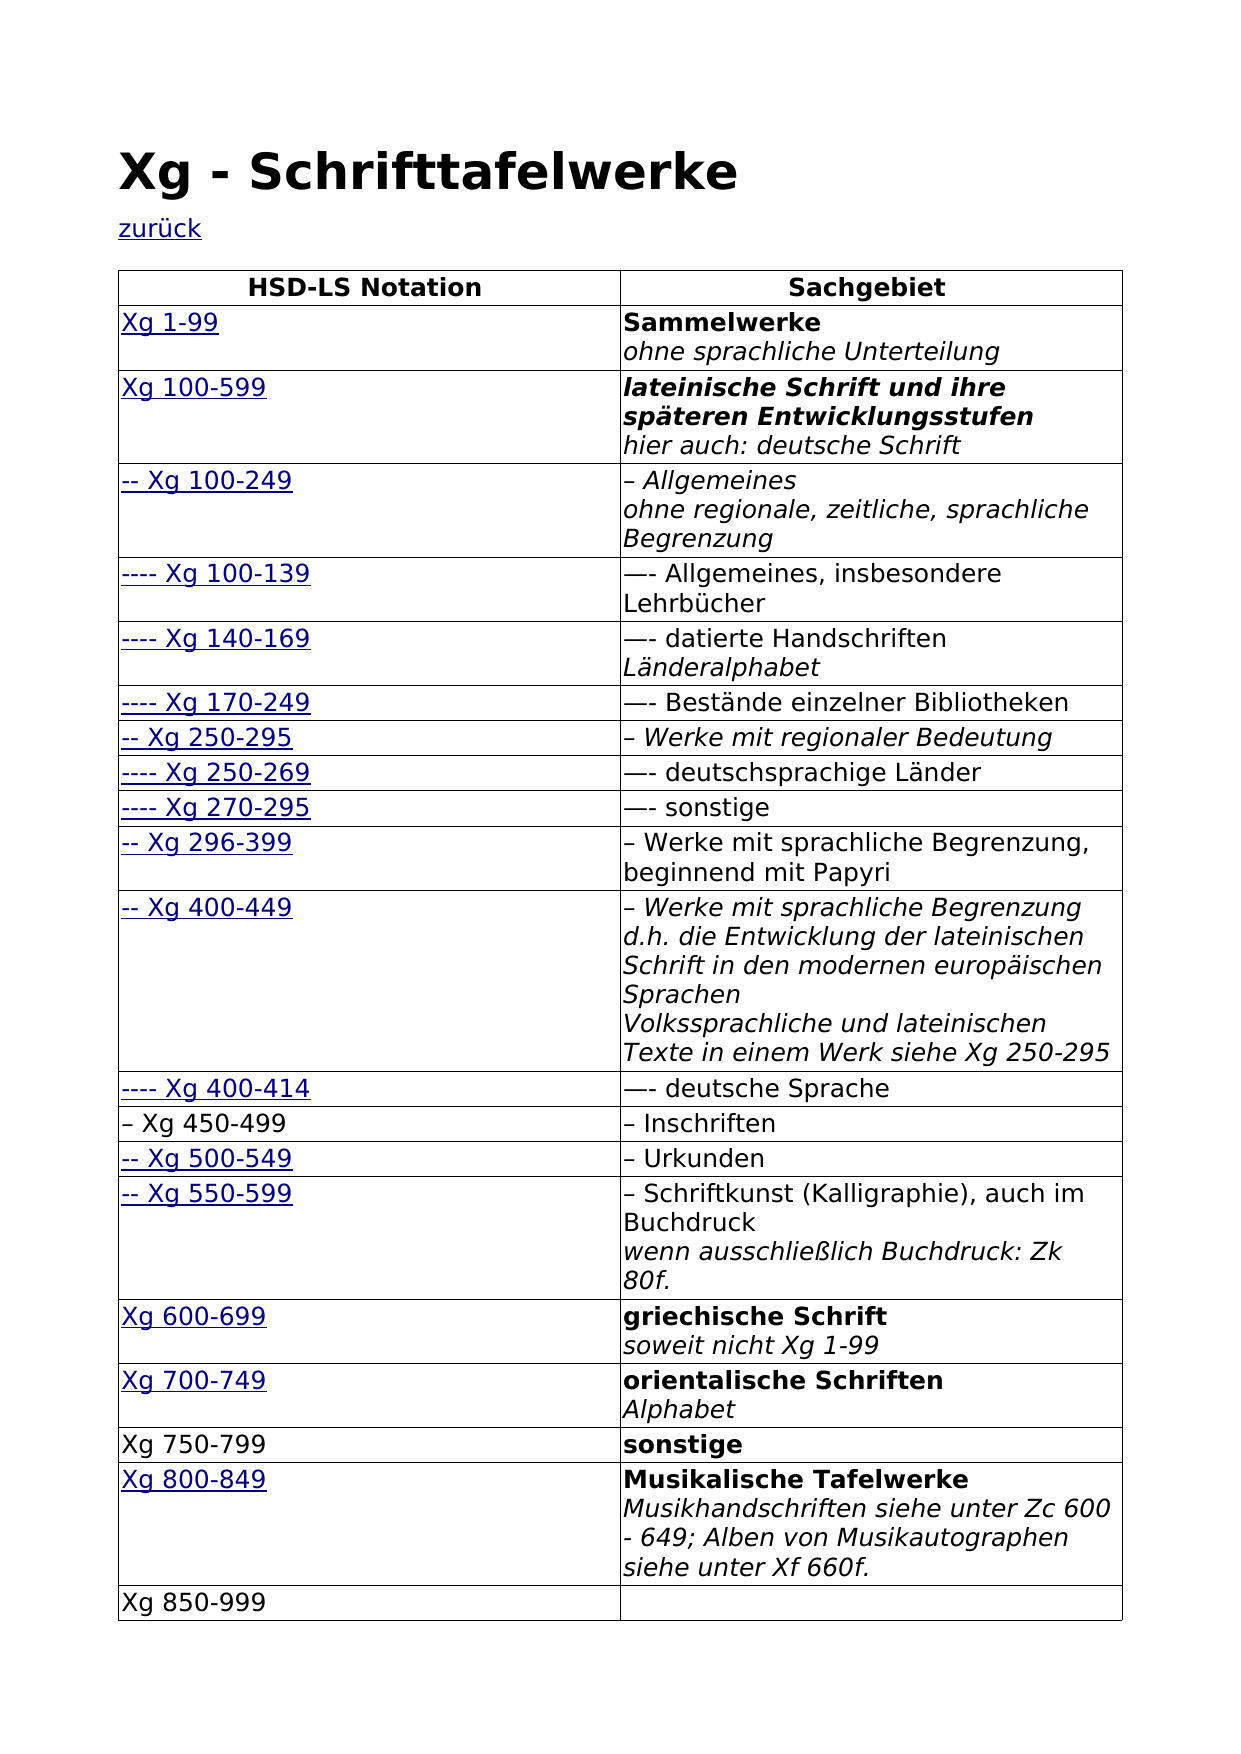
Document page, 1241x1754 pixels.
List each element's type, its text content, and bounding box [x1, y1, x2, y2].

table_cell —- datierte Handschriften Länderalphabet [621, 622, 1122, 685]
table_cell ---- Xg 140-169 [119, 622, 620, 685]
table_cell Xg 1-99 [119, 306, 620, 370]
table_cell orientalische Schriften Alphabet [621, 1364, 1122, 1427]
table_cell [621, 1586, 1122, 1620]
table_cell —- deutsche Sprache [621, 1072, 1122, 1106]
table_cell Xg 750-799 [119, 1428, 620, 1462]
table_cell Xg 100-599 [119, 371, 620, 463]
table_cell -- Xg 100-249 [119, 464, 620, 557]
table_cell —- Bestände einzelner Bibliotheken [621, 686, 1122, 720]
table_cell Xg 800-849 [119, 1463, 620, 1585]
table_cell -- Xg 400-449 [119, 891, 620, 1071]
table_cell -- Xg 500-549 [119, 1142, 620, 1176]
table_cell Xg 850-999 [119, 1586, 620, 1620]
table_cell – Xg 450-499 [119, 1107, 620, 1141]
table_cell -- Xg 296-399 [119, 827, 620, 890]
table_header Sachgebiet [621, 271, 1122, 305]
table_cell ---- Xg 250-269 [119, 756, 620, 790]
table_cell —- Allgemeines, insbesondere Lehrbücher [621, 558, 1122, 621]
table_cell – Werke mit sprachliche Begrenzung, beginnend mit Papyri [621, 827, 1122, 890]
table_cell Sammelwerke ohne sprachliche Unterteilung [621, 306, 1122, 370]
table_cell ---- Xg 100-139 [119, 558, 620, 621]
table_cell -- Xg 250-295 [119, 721, 620, 755]
table_cell Xg 700-749 [119, 1364, 620, 1427]
table_cell – Urkunden [621, 1142, 1122, 1176]
table_cell ---- Xg 170-249 [119, 686, 620, 720]
table_cell griechische Schrift soweit nicht Xg 1-99 [621, 1300, 1122, 1363]
table_cell -- Xg 550-599 [119, 1177, 620, 1299]
table_cell Xg 600-699 [119, 1300, 620, 1363]
table_cell – Schriftkunst (Kalligraphie), auch im Buchdruck wenn ausschließlich Buchdruck: Zk 80f. [621, 1177, 1122, 1299]
table_cell ---- Xg 270-295 [119, 791, 620, 826]
table_cell – Allgemeines ohne regionale, zeitliche, sprachliche Begrenzung [621, 464, 1122, 557]
table_cell Musikalische Tafelwerke Musikhandschriften siehe unter Zc 600 - 649; Alben von Musikautographen siehe unter Xf 660f. [621, 1463, 1122, 1585]
subtitle Xg - Schrifttafelwerke [118, 143, 1122, 201]
table_cell —- deutschsprachige Länder [621, 756, 1122, 790]
text zurück [118, 214, 1122, 243]
table_cell lateinische Schrift und ihre späteren Entwicklungsstufen hier auch: deutsche Schrift [621, 371, 1122, 463]
table_cell ---- Xg 400-414 [119, 1072, 620, 1106]
table_cell —- sonstige [621, 791, 1122, 826]
table_cell – Inschriften [621, 1107, 1122, 1141]
table_cell – Werke mit regionaler Bedeutung [621, 721, 1122, 755]
table_cell sonstige [621, 1428, 1122, 1462]
table_header HSD-LS Notation [119, 271, 620, 305]
table_cell – Werke mit sprachliche Begrenzung d.h. die Entwicklung der lateinischen Schrift in den modernen europäischen Sprachen Volkssprachliche und lateinischen Texte in einem Werk siehe Xg 250-295 [621, 891, 1122, 1071]
